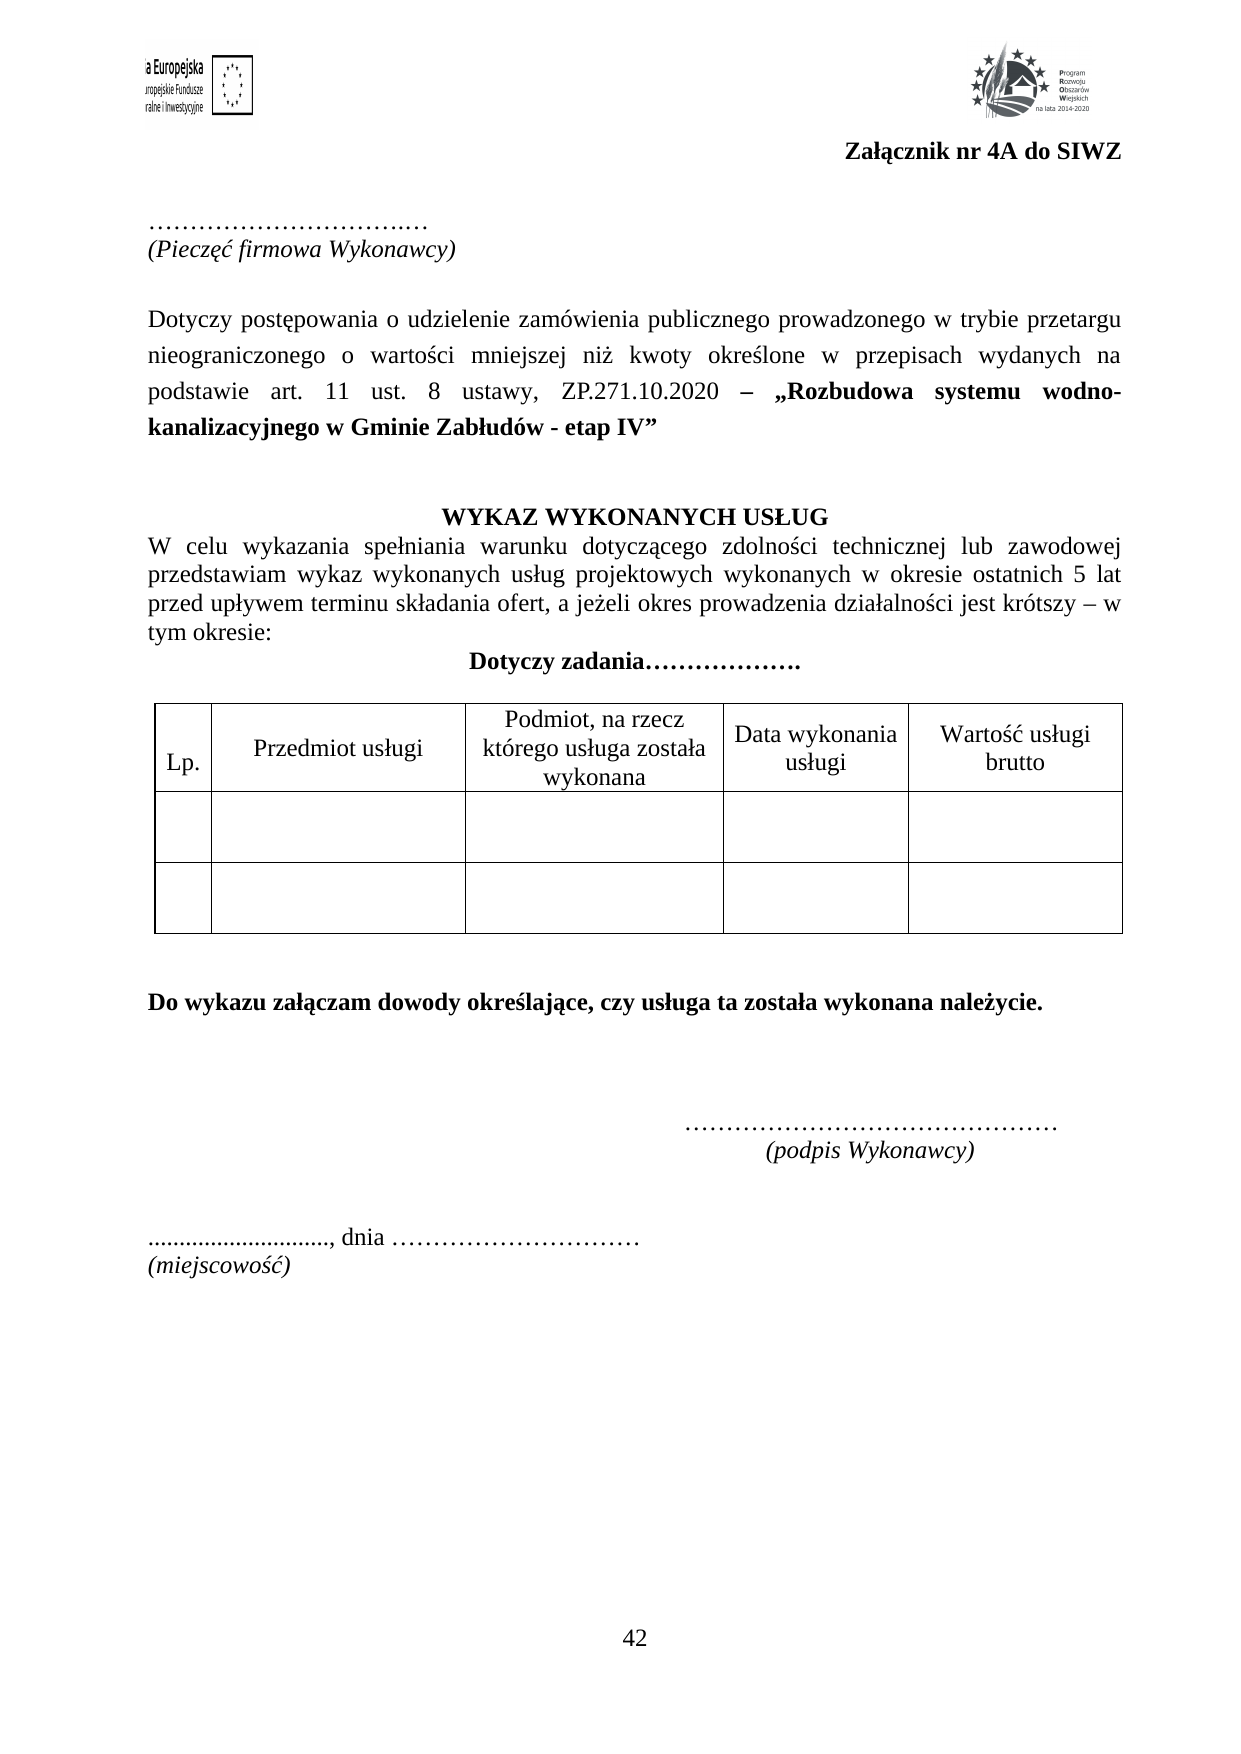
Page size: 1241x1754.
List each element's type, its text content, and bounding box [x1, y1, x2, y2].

table_header Wartość usługi brutto [909, 704, 1122, 791]
text (Pieczęć firmowa Wykonawcy) [148, 234, 1122, 263]
text W celu wykazania spełniania warunku dotyczącego zdolności technicznej lub zawodowej przedstawiam wykaz wykonanych usług projektowych wykonanych w okresie ostatnich 5 lat przed upływem terminu składania ofert, a jeżeli okres prowadzenia działalności jest krótszy – w tym okresie: [148, 531, 1122, 646]
table_cell [724, 863, 908, 932]
text ............................., dnia ………………………… [148, 1222, 1122, 1250]
table_header Przedmiot usługi [212, 704, 465, 791]
text ……………………………………… [620, 1107, 1122, 1135]
table_cell [909, 792, 1122, 862]
table_cell [212, 792, 465, 862]
table_header Data wykonania usługi [724, 704, 908, 791]
text WYKAZ WYKONANYCH USŁUG [148, 502, 1122, 531]
text ………………………….… [148, 206, 1122, 234]
table_cell [156, 863, 211, 932]
table_cell [909, 863, 1122, 932]
table_cell [212, 863, 465, 932]
text Załącznik nr 4A do SIWZ [148, 136, 1122, 164]
table_cell [466, 863, 723, 932]
table_cell [466, 792, 723, 862]
text Do wykazu załączam dowody określające, czy usługa ta została wykonana należycie. [148, 987, 1122, 1016]
table_header Lp. [156, 704, 211, 791]
text (podpis Wykonawcy) [620, 1135, 1122, 1164]
table_cell [724, 792, 908, 862]
table_header Podmiot, na rzecz którego usługa została wykonana [466, 704, 723, 791]
text (miejscowość) [148, 1250, 1122, 1279]
text Dotyczy postępowania o udzielenie zamówienia publicznego prowadzonego w trybie przetargu nieograniczonego o wartości mniejszej niż kwoty określone w przepisach wydanych na podstawie art. 11 ust. 8 ustawy, ZP.271.10.2020 – „Rozbudowa systemu wodno-kanalizacyjnego w Gminie Zabłudów - etap IV” [148, 304, 1122, 441]
table_cell [156, 792, 211, 862]
text Dotyczy zadania………………. [148, 646, 1122, 674]
